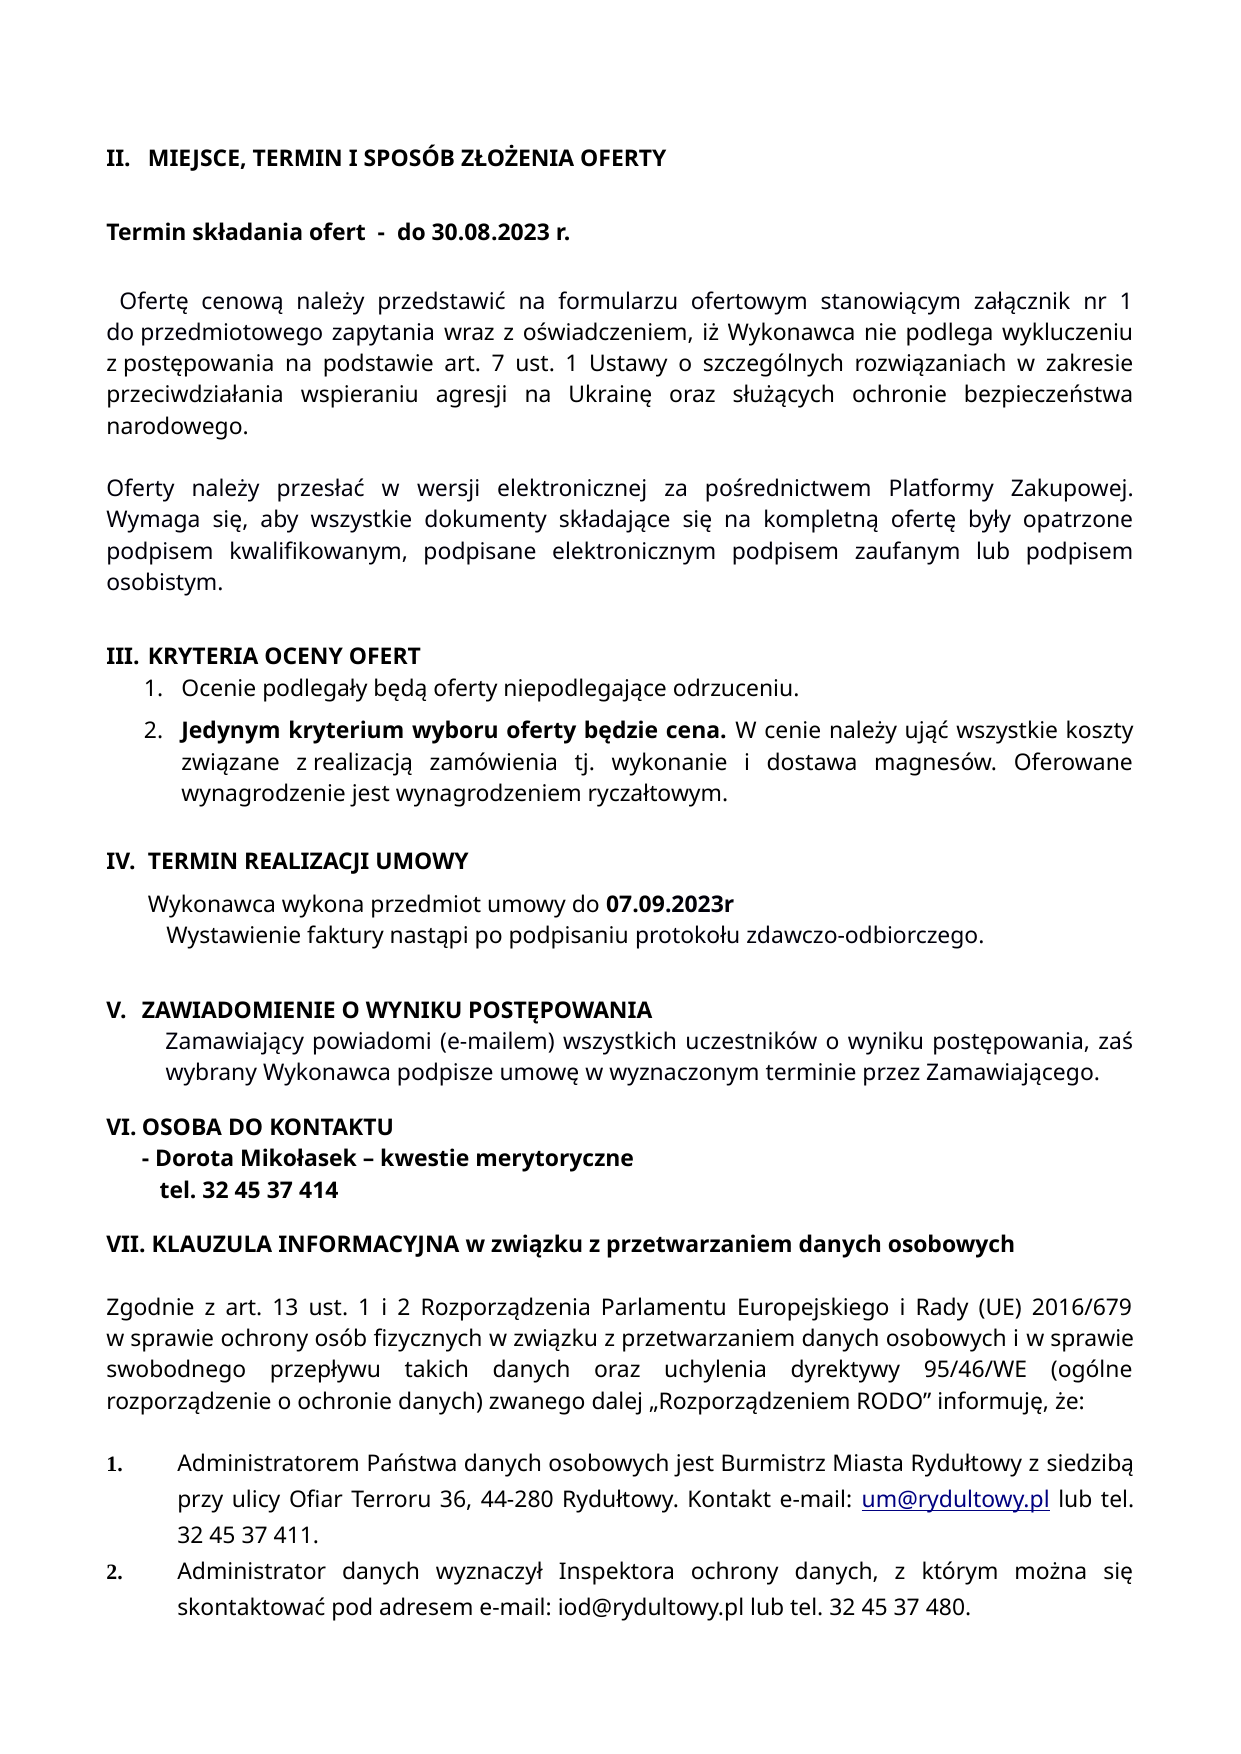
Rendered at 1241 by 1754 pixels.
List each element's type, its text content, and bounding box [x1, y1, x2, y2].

text Wystawienie faktury nastąpi po podpisaniu protokołu zdawczo-odbiorczego. [65, 919, 1134, 951]
text Termin składania ofert - do 30.08.2023 r. [106, 216, 1134, 248]
list TERMIN REALIZACJI UMOWY [106, 845, 1134, 876]
list Ocenie podlegały będą oferty niepodlegające odrzuceniu. [144, 671, 1134, 703]
text Ofertę cenową należy przedstawić na formularzu ofertowym stanowiącym załącznik nr 1 do przedmiotowego zapytania wraz z oświadczeniem, iż Wykonawca nie podlega wykluczeniu z postępowania na podstawie art. 7 ust. 1 Ustawy o szczególnych rozwiązaniach w zakresie przeciwdziałania wspieraniu agresji na Ukrainę oraz służących ochronie bezpieczeństwa narodowego. [106, 285, 1134, 441]
list KRYTERIA OCENY OFERT [106, 640, 1134, 671]
text VII. KLAUZULA INFORMACYJNA w związku z przetwarzaniem danych osobowych [106, 1228, 1134, 1260]
text Oferty należy przesłać w wersji elektronicznej za pośrednictwem Platformy Zakupowej. Wymaga się, aby wszystkie dokumenty składające się na kompletną ofertę były opatrzone podpisem kwalifikowanym, podpisane elektronicznym podpisem zaufanym lub podpisem osobistym. [106, 472, 1134, 597]
list ZAWIADOMIENIE O WYNIKU POSTĘPOWANIA [106, 994, 1134, 1025]
list MIEJSCE, TERMIN I SPOSÓB ZŁOŻENIA OFERTY [106, 142, 1134, 173]
text tel. 32 45 37 414 [159, 1173, 1134, 1205]
text Zgodnie z art. 13 ust. 1 i 2 Rozporządzenia Parlamentu Europejskiego i Rady (UE) 2016/679 w sprawie ochrony osób fizycznych w związku z przetwarzaniem danych osobowych i w sprawie swobodnego przepływu takich danych oraz uchylenia dyrektywy 95/46/WE (ogólne rozporządzenie o ochronie danych) zwanego dalej „Rozporządzeniem RODO” informuję, że: [106, 1291, 1134, 1416]
text - Dorota Mikołasek – kwestie merytoryczne [142, 1142, 1134, 1173]
list Administratorem Państwa danych osobowych jest Burmistrz Miasta Rydułtowy z siedzibą przy ulicy Ofiar Terroru 36, 44-280 Rydułtowy. Kontakt e-mail: um@rydultowy.pl lub tel. 32 45 37 411. [106, 1447, 1134, 1550]
list Administrator danych wyznaczył Inspektora ochrony danych, z którym można się skontaktować pod adresem e-mail: iod@rydultowy.pl lub tel. 32 45 37 480. [106, 1555, 1134, 1622]
list Jedynym kryterium wyboru oferty będzie cena. W cenie należy ująć wszystkie koszty związane z realizacją zamówienia tj. wykonanie i dostawa magnesów. Oferowane wynagrodzenie jest wynagrodzeniem ryczałtowym. [144, 714, 1134, 808]
text Wykonawca wykona przedmiot umowy do 07.09.2023r [148, 888, 1134, 919]
text Zamawiający powiadomi (e-mailem) wszystkich uczestników o wyniku postępowania, zaś wybrany Wykonawca podpisze umowę w wyznaczonym terminie przez Zamawiającego. [106, 1025, 1134, 1087]
list OSOBA DO KONTAKTU [106, 1111, 1134, 1142]
